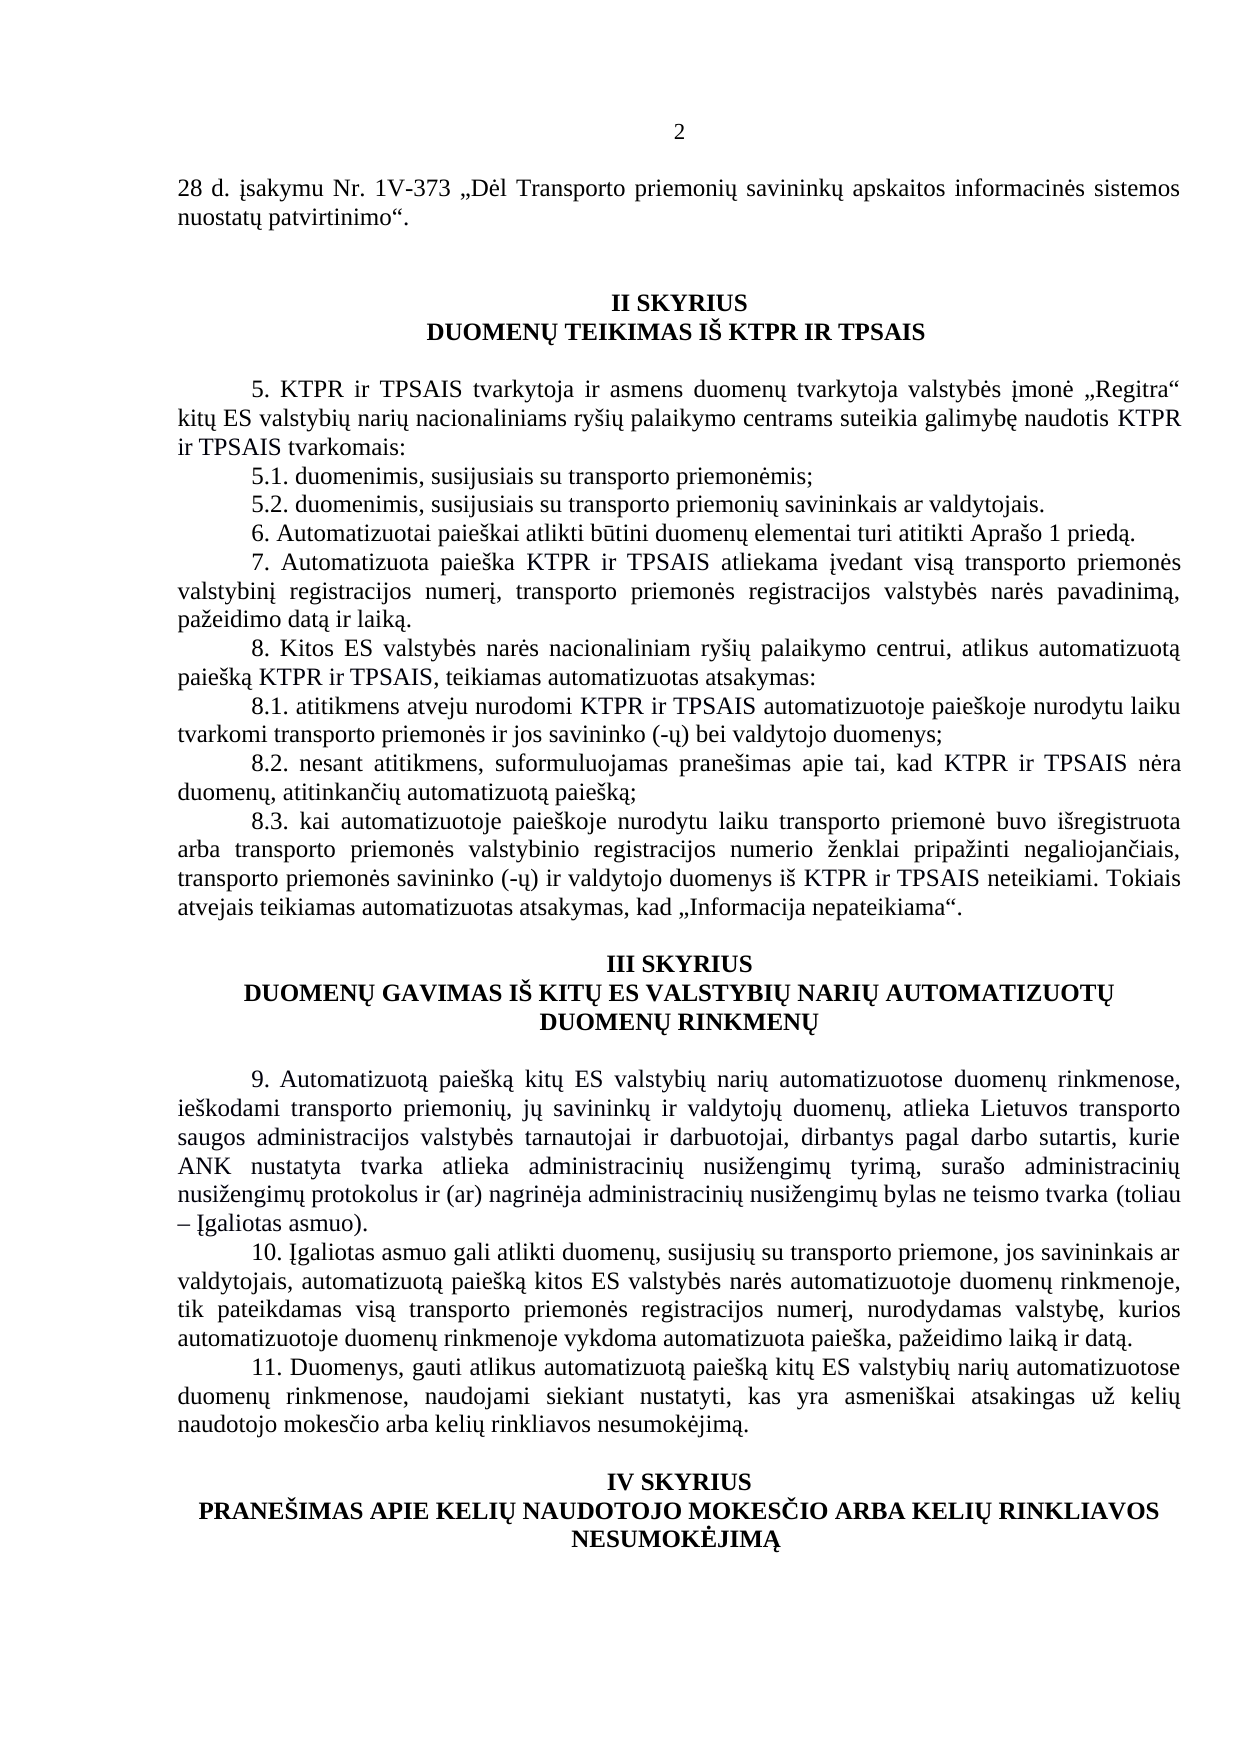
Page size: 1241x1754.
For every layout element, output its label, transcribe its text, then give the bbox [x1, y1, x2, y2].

text 8.3. kai automatizuotoje paieškoje nurodytu laiku transporto priemonė buvo išregistruota arba transporto priemonės valstybinio registracijos numerio ženklai pripažinti negaliojančiais, transporto priemonės savininko (-ų) ir valdytojo duomenys iš KTPR ir TPSAIS neteikiami. Tokiais atvejais teikiamas automatizuotas atsakymas, kad „Informacija nepateikiama“. [177, 806, 1181, 921]
text 7. Automatizuota paieška KTPR ir TPSAIS atliekama įvedant visą transporto priemonės valstybinį registracijos numerį, transporto priemonės registracijos valstybės narės pavadinimą, pažeidimo datą ir laiką. [177, 547, 1181, 633]
text 5.2. duomenimis, susijusiais su transporto priemonių savininkais ar valdytojais. [177, 489, 1181, 518]
text 6. Automatizuotai paieškai atlikti būtini duomenų elementai turi atitikti Aprašo 1 priedą. [177, 518, 1181, 547]
text DUOMENŲ TEIKIMAS IŠ KTPR IR TPSAIS [177, 317, 1181, 346]
text 9. Automatizuotą paiešką kitų ES valstybių narių automatizuotose duomenų rinkmenose, ieškodami transporto priemonių, jų savininkų ir valdytojų duomenų, atlieka Lietuvos transporto saugos administracijos valstybės tarnautojai ir darbuotojai, dirbantys pagal darbo sutartis, kurie ANK nustatyta tvarka atlieka administracinių nusižengimų tyrimą, surašo administracinių nusižengimų protokolus ir (ar) nagrinėja administracinių nusižengimų bylas ne teismo tvarka (toliau – Įgaliotas asmuo). [177, 1064, 1181, 1237]
text 8. Kitos ES valstybės narės nacionaliniam ryšių palaikymo centrui, atlikus automatizuotą paiešką KTPR ir TPSAIS, teikiamas automatizuotas atsakymas: [177, 633, 1181, 691]
text iv SKYRIUS [177, 1467, 1181, 1496]
text 10. Įgaliotas asmuo gali atlikti duomenų, susijusių su transporto priemone, jos savininkais ar valdytojais, automatizuotą paiešką kitos ES valstybės narės automatizuotoje duomenų rinkmenoje, tik pateikdamas visą transporto priemonės registracijos numerį, nurodydamas valstybę, kurios automatizuotoje duomenų rinkmenoje vykdoma automatizuota paieška, pažeidimo laiką ir datą. [177, 1237, 1181, 1352]
text II SKYRIUS [177, 288, 1181, 317]
text 28 d. įsakymu Nr. 1V-373 „Dėl Transporto priemonių savininkų apskaitos informacinės sistemos nuostatų patvirtinimo“. [177, 173, 1181, 231]
text 5.1. duomenimis, susijusiais su transporto priemonėmis; [177, 461, 1181, 489]
text DUOMENŲ GAVIMAS IŠ KITŲ ES VALSTYBIŲ NARIŲ AUTOMATIZUOTŲ DUOMENŲ RINKMENŲ [177, 978, 1181, 1036]
text 11. Duomenys, gauti atlikus automatizuotą paiešką kitų ES valstybių narių automatizuotose duomenų rinkmenose, naudojami siekiant nustatyti, kas yra asmeniškai atsakingas už kelių naudotojo mokesčio arba kelių rinkliavos nesumokėjimą. [177, 1352, 1181, 1438]
text 5. KTPR ir TPSAIS tvarkytoja ir asmens duomenų tvarkytoja valstybės įmonė „Regitra“ kitų ES valstybių narių nacionaliniams ryšių palaikymo centrams suteikia galimybę naudotis KTPR ir TPSAIS tvarkomais: [177, 374, 1181, 461]
text 8.1. atitikmens atveju nurodomi KTPR ir TPSAIS automatizuotoje paieškoje nurodytu laiku tvarkomi transporto priemonės ir jos savininko (-ų) bei valdytojo duomenys; [177, 691, 1181, 748]
text 8.2. nesant atitikmens, suformuluojamas pranešimas apie tai, kad KTPR ir TPSAIS nėra duomenų, atitinkančių automatizuotą paiešką; [177, 748, 1181, 806]
text III SKYRIUS [177, 949, 1181, 978]
text PRANEŠIMAS APIE KELIŲ naudotojo mokesčio arBA kelių rinkliavos nesumokėjimĄ [177, 1496, 1181, 1553]
